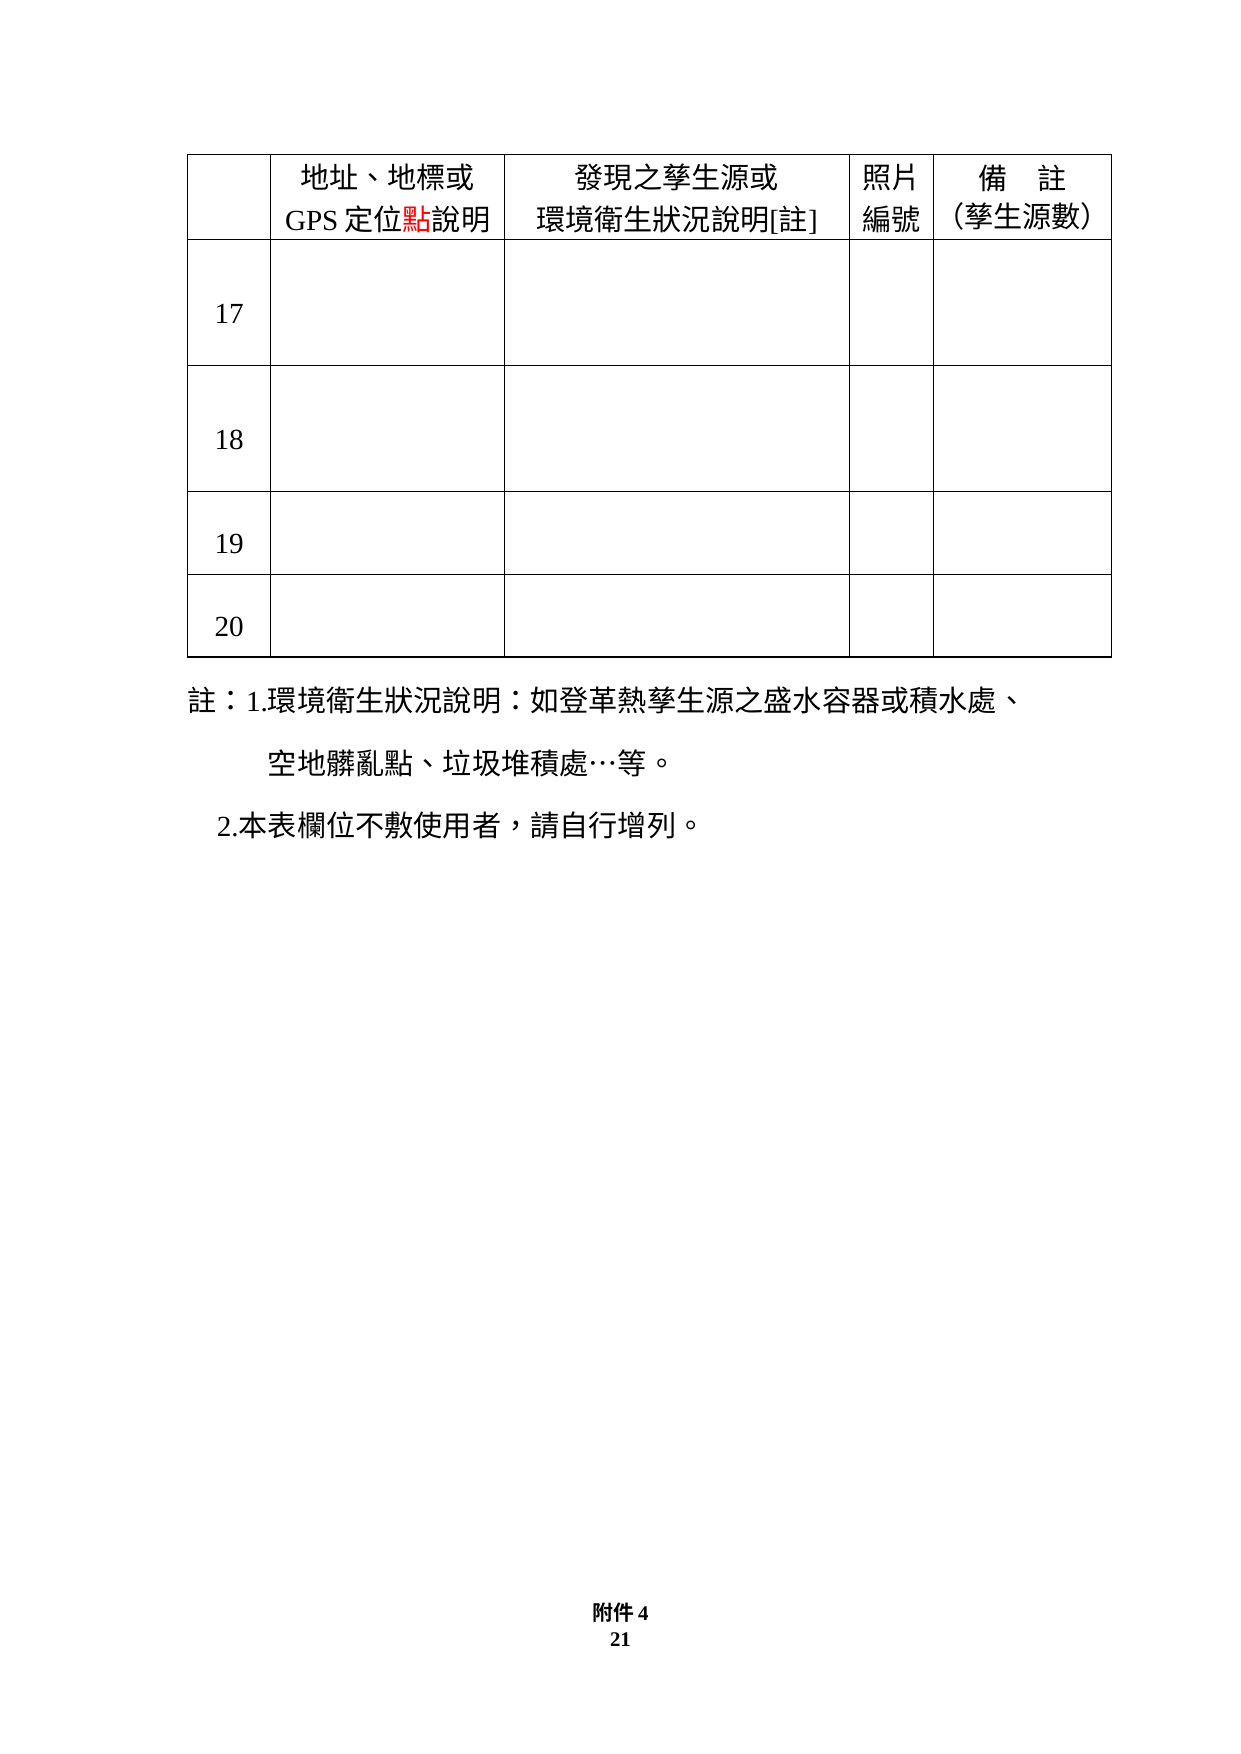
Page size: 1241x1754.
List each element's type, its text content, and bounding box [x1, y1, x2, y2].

table_header [188, 155, 270, 239]
table_cell [505, 492, 849, 574]
table_cell [505, 575, 849, 656]
table_cell [934, 240, 1111, 365]
table_header 發現之孳生源或 環境衛生狀況說明[註] [505, 155, 849, 239]
table_header 地址、地標或GPS定位點說明 [271, 155, 504, 239]
table_cell [271, 240, 504, 365]
table_cell [934, 492, 1111, 574]
text 2.本表欄位不敷使用者，請自行增列。 [187, 782, 1053, 845]
table_cell [934, 366, 1111, 491]
table_cell [271, 492, 504, 574]
table_cell 20 [188, 575, 270, 656]
table_cell [271, 366, 504, 491]
table_cell [850, 575, 933, 656]
table_cell [505, 240, 849, 365]
table_cell [271, 575, 504, 656]
table_cell [850, 492, 933, 574]
table_cell 19 [188, 492, 270, 574]
table_cell [934, 575, 1111, 656]
table_cell 18 [188, 366, 270, 491]
table_header 備 註 （孳生源數） [934, 155, 1111, 239]
table_cell [505, 366, 849, 491]
table_cell [850, 240, 933, 365]
table_cell [850, 366, 933, 491]
table_cell 17 [188, 240, 270, 365]
table_header 照片編號 [850, 155, 933, 239]
text 註：1.環境衛生狀況說明：如登革熱孳生源之盛水容器或積水處、空地髒亂點、垃圾堆積處…等。 [187, 658, 1053, 782]
